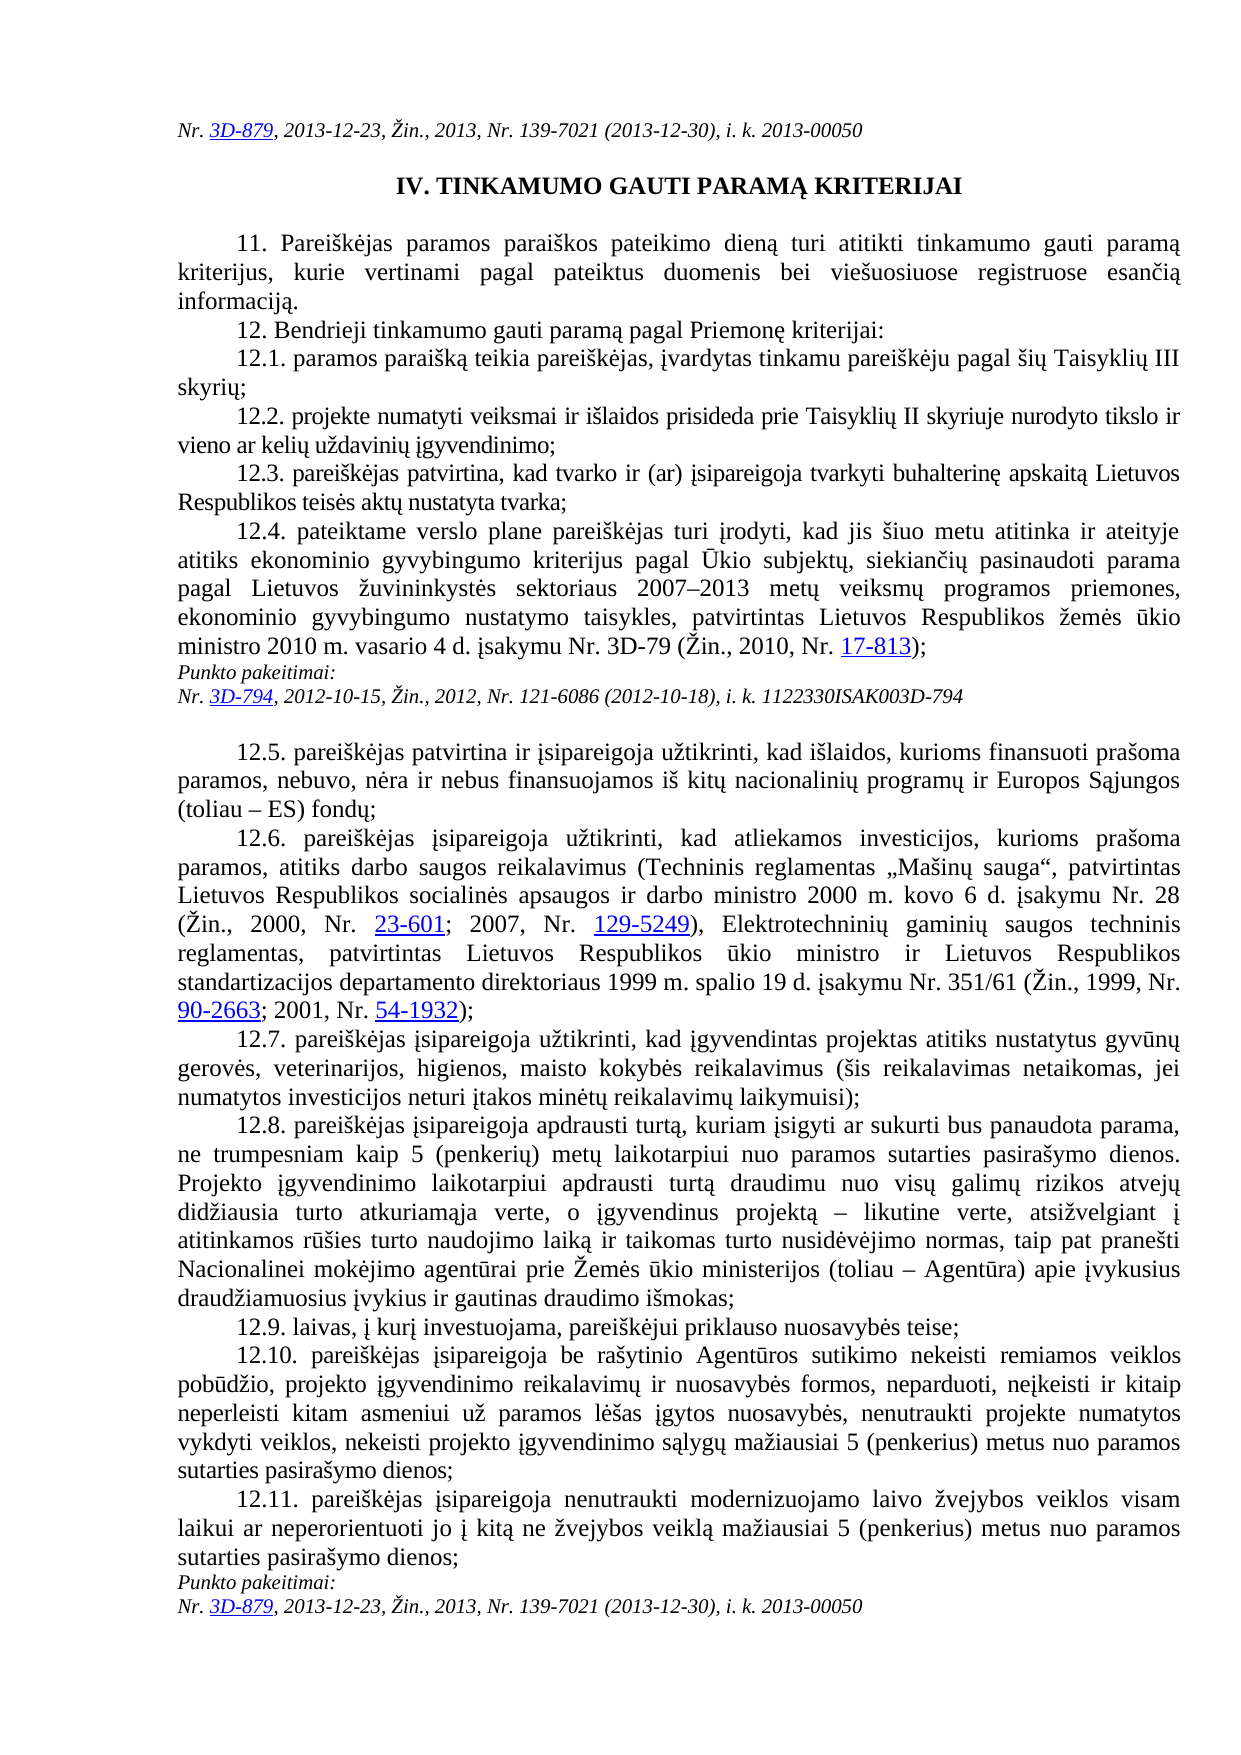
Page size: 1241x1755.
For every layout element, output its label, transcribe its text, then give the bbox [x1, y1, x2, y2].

text 11. Pareiškėjas paramos paraiškos pateikimo dieną turi atitikti tinkamumo gauti paramą kriterijus, kurie vertinami pagal pateiktus duomenis bei viešuosiuose registruose esančią informaciją. [177, 228, 1181, 315]
text Nr. 3D-794, 2012-10-15, Žin., 2012, Nr. 121-6086 (2012-10-18), i. k. 1122330ISAK003D-794 [177, 684, 1181, 708]
text 12.5. pareiškėjas patvirtina ir įsipareigoja užtikrinti, kad išlaidos, kurioms finansuoti prašoma paramos, nebuvo, nėra ir nebus finansuojamos iš kitų nacionalinių programų ir Europos Sąjungos (toliau – ES) fondų; [177, 737, 1181, 823]
text 12. Bendrieji tinkamumo gauti paramą pagal Priemonę kriterijai: [177, 315, 1181, 343]
text 12.3. pareiškėjas patvirtina, kad tvarko ir (ar) įsipareigoja tvarkyti buhalterinę apskaitą Lietuvos Respublikos teisės aktų nustatyta tvarka; [177, 458, 1181, 516]
text Punkto pakeitimai: [177, 660, 1181, 684]
text 12.1. paramos paraišką teikia pareiškėjas, įvardytas tinkamu pareiškėju pagal šių Taisyklių III skyrių; [177, 343, 1181, 401]
text 12.11. pareiškėjas įsipareigoja nenutraukti modernizuojamo laivo žvejybos veiklos visam laikui ar neperorientuoti jo į kitą ne žvejybos veiklą mažiausiai 5 (penkerius) metus nuo paramos sutarties pasirašymo dienos; [177, 1484, 1181, 1570]
text Nr. 3D-879, 2013-12-23, Žin., 2013, Nr. 139-7021 (2013-12-30), i. k. 2013-00050 [177, 118, 1181, 142]
text 12.2. projekte numatyti veiksmai ir išlaidos prisideda prie Taisyklių II skyriuje nurodyto tikslo ir vieno ar kelių uždavinių įgyvendinimo; [177, 401, 1181, 458]
text 12.7. pareiškėjas įsipareigoja užtikrinti, kad įgyvendintas projektas atitiks nustatytus gyvūnų gerovės, veterinarijos, higienos, maisto kokybės reikalavimus (šis reikalavimas netaikomas, jei numatytos investicijos neturi įtakos minėtų reikalavimų laikymuisi); [177, 1024, 1181, 1110]
text 12.8. pareiškėjas įsipareigoja apdrausti turtą, kuriam įsigyti ar sukurti bus panaudota parama, ne trumpesniam kaip 5 (penkerių) metų laikotarpiui nuo paramos sutarties pasirašymo dienos. Projekto įgyvendinimo laikotarpiui apdrausti turtą draudimu nuo visų galimų rizikos atvejų didžiausia turto atkuriamąja verte, o įgyvendinus projektą – likutine verte, atsižvelgiant į atitinkamos rūšies turto naudojimo laiką ir taikomas turto nusidėvėjimo normas, taip pat pranešti Nacionalinei mokėjimo agentūrai prie Žemės ūkio ministerijos (toliau – Agentūra) apie įvykusius draudžiamuosius įvykius ir gautinas draudimo išmokas; [177, 1110, 1181, 1312]
text 12.10. pareiškėjas įsipareigoja be rašytinio Agentūros sutikimo nekeisti remiamos veiklos pobūdžio, projekto įgyvendinimo reikalavimų ir nuosavybės formos, neparduoti, neįkeisti ir kitaip neperleisti kitam asmeniui už paramos lėšas įgytos nuosavybės, nenutraukti projekte numatytos vykdyti veiklos, nekeisti projekto įgyvendinimo sąlygų mažiausiai 5 (penkerius) metus nuo paramos sutarties pasirašymo dienos; [177, 1340, 1181, 1484]
text Nr. 3D-879, 2013-12-23, Žin., 2013, Nr. 139-7021 (2013-12-30), i. k. 2013-00050 [177, 1594, 1181, 1618]
text 12.6. pareiškėjas įsipareigoja užtikrinti, kad atliekamos investicijos, kurioms prašoma paramos, atitiks darbo saugos reikalavimus (Techninis reglamentas „Mašinų sauga“, patvirtintas Lietuvos Respublikos socialinės apsaugos ir darbo ministro 2000 m. kovo 6 d. įsakymu Nr. 28 (Žin., 2000, Nr. 23-601; 2007, Nr. 129-5249), Elektrotechninių gaminių saugos techninis reglamentas, patvirtintas Lietuvos Respublikos ūkio ministro ir Lietuvos Respublikos standartizacijos departamento direktoriaus 1999 m. spalio 19 d. įsakymu Nr. 351/61 (Žin., 1999, Nr. 90-2663; 2001, Nr. 54-1932); [177, 823, 1181, 1024]
text 12.4. pateiktame verslo plane pareiškėjas turi įrodyti, kad jis šiuo metu atitinka ir ateityje atitiks ekonominio gyvybingumo kriterijus pagal Ūkio subjektų, siekiančių pasinaudoti parama pagal Lietuvos žuvininkystės sektoriaus 2007–2013 metų veiksmų programos priemones, ekonominio gyvybingumo nustatymo taisykles, patvirtintas Lietuvos Respublikos žemės ūkio ministro 2010 m. vasario 4 d. įsakymu Nr. 3D-79 (Žin., 2010, Nr. 17-813); [177, 516, 1181, 660]
text 12.9. laivas, į kurį investuojama, pareiškėjui priklauso nuosavybės teise; [177, 1312, 1181, 1340]
text IV. TINKAMUMO GAUTI PARAMĄ KRITERIJAI [177, 171, 1181, 200]
text Punkto pakeitimai: [177, 1570, 1181, 1594]
